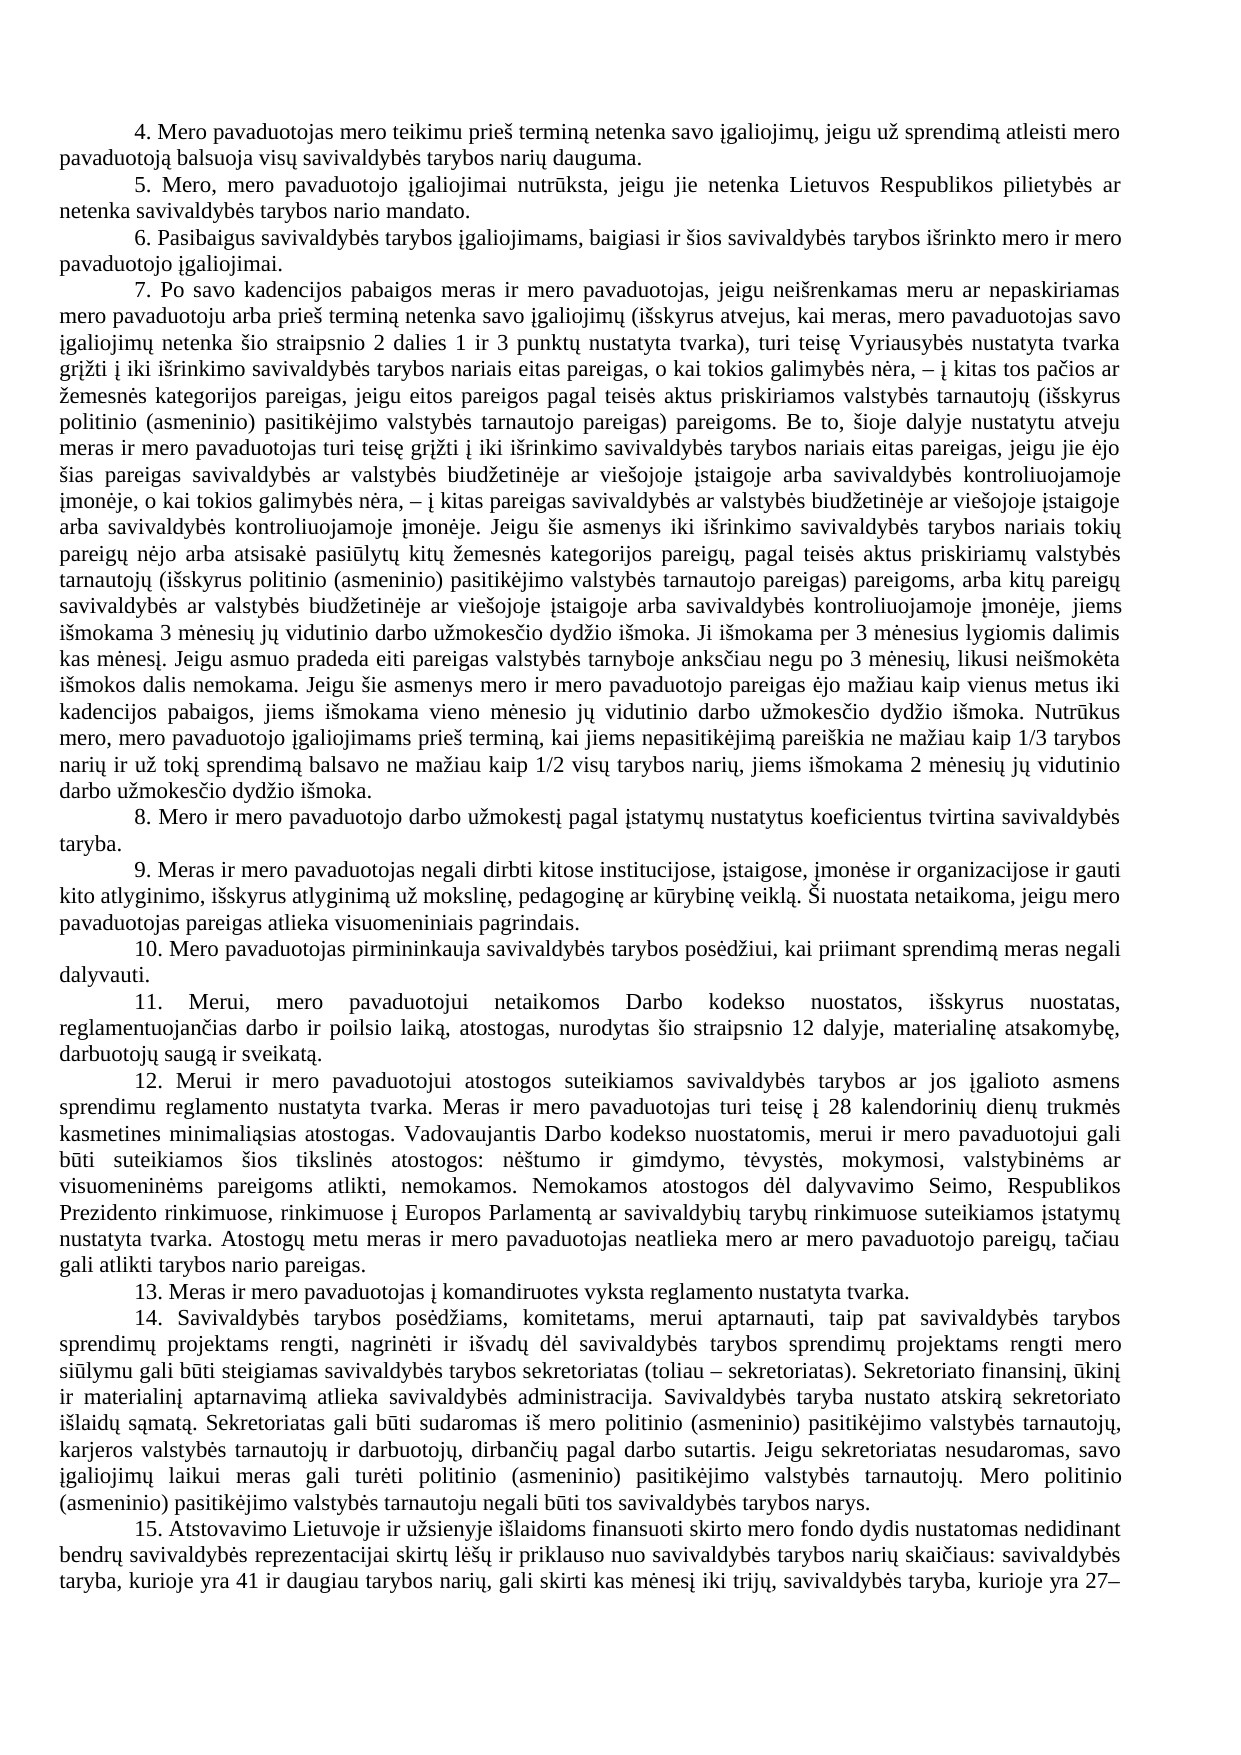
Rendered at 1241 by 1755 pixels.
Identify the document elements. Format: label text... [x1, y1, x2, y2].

text 7. Po savo kadencijos pabaigos meras ir mero pavaduotojas, jeigu neišrenkamas meru ar nepaskiriamas mero pavaduotoju arba prieš terminą netenka savo įgaliojimų (išskyrus atvejus, kai meras, mero pavaduotojas savo įgaliojimų netenka šio straipsnio 2 dalies 1 ir 3 punktų nustatyta tvarka), turi teisę Vyriausybės nustatyta tvarka grįžti į iki išrinkimo savivaldybės tarybos nariais eitas pareigas, o kai tokios galimybės nėra, – į kitas tos pačios ar žemesnės kategorijos pareigas, jeigu eitos pareigos pagal teisės aktus priskiriamos valstybės tarnautojų (išskyrus politinio (asmeninio) pasitikėjimo valstybės tarnautojo pareigas) pareigoms. Be to, šioje dalyje nustatytu atveju meras ir mero pavaduotojas turi teisę grįžti į iki išrinkimo savivaldybės tarybos nariais eitas pareigas, jeigu jie ėjo šias pareigas savivaldybės ar valstybės biudžetinėje ar viešojoje įstaigoje arba savivaldybės kontroliuojamoje įmonėje, o kai tokios galimybės nėra, – į kitas pareigas savivaldybės ar valstybės biudžetinėje ar viešojoje įstaigoje arba savivaldybės kontroliuojamoje įmonėje. Jeigu šie asmenys iki išrinkimo savivaldybės tarybos nariais tokių pareigų nėjo arba atsisakė pasiūlytų kitų žemesnės kategorijos pareigų, pagal teisės aktus priskiriamų valstybės tarnautojų (išskyrus politinio (asmeninio) pasitikėjimo valstybės tarnautojo pareigas) pareigoms, arba kitų pareigų savivaldybės ar valstybės biudžetinėje ar viešojoje įstaigoje arba savivaldybės kontroliuojamoje įmonėje, jiems išmokama 3 mėnesių jų vidutinio darbo užmokesčio dydžio išmoka. Ji išmokama per 3 mėnesius lygiomis dalimis kas mėnesį. Jeigu asmuo pradeda eiti pareigas valstybės tarnyboje anksčiau negu po 3 mėnesių, likusi neišmokėta išmokos dalis nemokama. Jeigu šie asmenys mero ir mero pavaduotojo pareigas ėjo mažiau kaip vienus metus iki kadencijos pabaigos, jiems išmokama vieno mėnesio jų vidutinio darbo užmokesčio dydžio išmoka. Nutrūkus mero, mero pavaduotojo įgaliojimams prieš terminą, kai jiems nepasitikėjimą pareiškia ne mažiau kaip 1/3 tarybos narių ir už tokį sprendimą balsavo ne mažiau kaip 1/2 visų tarybos narių, jiems išmokama 2 mėnesių jų vidutinio darbo užmokesčio dydžio išmoka. [59, 276, 1122, 803]
text 8. Mero ir mero pavaduotojo darbo užmokestį pagal įstatymų nustatytus koeficientus tvirtina savivaldybės taryba. [59, 803, 1122, 856]
text 4. Mero pavaduotojas mero teikimu prieš terminą netenka savo įgaliojimų, jeigu už sprendimą atleisti mero pavaduotoją balsuoja visų savivaldybės tarybos narių dauguma. [59, 118, 1122, 171]
text 9. Meras ir mero pavaduotojas negali dirbti kitose institucijose, įstaigose, įmonėse ir organizacijose ir gauti kito atlyginimo, išskyrus atlyginimą už mokslinę, pedagoginę ar kūrybinę veiklą. Ši nuostata netaikoma, jeigu mero pavaduotojas pareigas atlieka visuomeniniais pagrindais. [59, 856, 1122, 935]
text 10. Mero pavaduotojas pirmininkauja savivaldybės tarybos posėdžiui, kai priimant sprendimą meras negali dalyvauti. [59, 935, 1122, 988]
text 13. Meras ir mero pavaduotojas į komandiruotes vyksta reglamento nustatyta tvarka. [59, 1278, 1122, 1304]
text 12. Merui ir mero pavaduotojui atostogos suteikiamos savivaldybės tarybos ar jos įgalioto asmens sprendimu reglamento nustatyta tvarka. Meras ir mero pavaduotojas turi teisę į 28 kalendorinių dienų trukmės kasmetines minimaliąsias atostogas. Vadovaujantis Darbo kodekso nuostatomis, merui ir mero pavaduotojui gali būti suteikiamos šios tikslinės atostogos: nėštumo ir gimdymo, tėvystės, mokymosi, valstybinėms ar visuomeninėms pareigoms atlikti, nemokamos. Nemokamos atostogos dėl dalyvavimo Seimo, Respublikos Prezidento rinkimuose, rinkimuose į Europos Parlamentą ar savivaldybių tarybų rinkimuose suteikiamos įstatymų nustatyta tvarka. Atostogų metu meras ir mero pavaduotojas neatlieka mero ar mero pavaduotojo pareigų, tačiau gali atlikti tarybos nario pareigas. [59, 1067, 1122, 1278]
text 14. Savivaldybės tarybos posėdžiams, komitetams, merui aptarnauti, taip pat savivaldybės tarybos sprendimų projektams rengti, nagrinėti ir išvadų dėl savivaldybės tarybos sprendimų projektams rengti mero siūlymu gali būti steigiamas savivaldybės tarybos sekretoriatas (toliau – sekretoriatas). Sekretoriato finansinį, ūkinį ir materialinį aptarnavimą atlieka savivaldybės administracija. Savivaldybės taryba nustato atskirą sekretoriato išlaidų sąmatą. Sekretoriatas gali būti sudaromas iš mero politinio (asmeninio) pasitikėjimo valstybės tarnautojų, karjeros valstybės tarnautojų ir darbuotojų, dirbančių pagal darbo sutartis. Jeigu sekretoriatas nesudaromas, savo įgaliojimų laikui meras gali turėti politinio (asmeninio) pasitikėjimo valstybės tarnautojų. Mero politinio (asmeninio) pasitikėjimo valstybės tarnautoju negali būti tos savivaldybės tarybos narys. [59, 1304, 1122, 1515]
text 15. Atstovavimo Lietuvoje ir užsienyje išlaidoms finansuoti skirto mero fondo dydis nustatomas nedidinant bendrų savivaldybės reprezentacijai skirtų lėšų ir priklauso nuo savivaldybės tarybos narių skaičiaus: savivaldybės taryba, kurioje yra 41 ir daugiau tarybos narių, gali skirti kas mėnesį iki trijų, savivaldybės taryba, kurioje yra 27– [59, 1515, 1122, 1594]
text 5. Mero, mero pavaduotojo įgaliojimai nutrūksta, jeigu jie netenka Lietuvos Respublikos pilietybės ar netenka savivaldybės tarybos nario mandato. [59, 171, 1122, 223]
text 6. Pasibaigus savivaldybės tarybos įgaliojimams, baigiasi ir šios savivaldybės tarybos išrinkto mero ir mero pavaduotojo įgaliojimai. [59, 223, 1122, 276]
text 11. Merui, mero pavaduotojui netaikomos Darbo kodekso nuostatos, išskyrus nuostatas, reglamentuojančias darbo ir poilsio laiką, atostogas, nurodytas šio straipsnio 12 dalyje, materialinę atsakomybę, darbuotojų saugą ir sveikatą. [59, 988, 1122, 1067]
